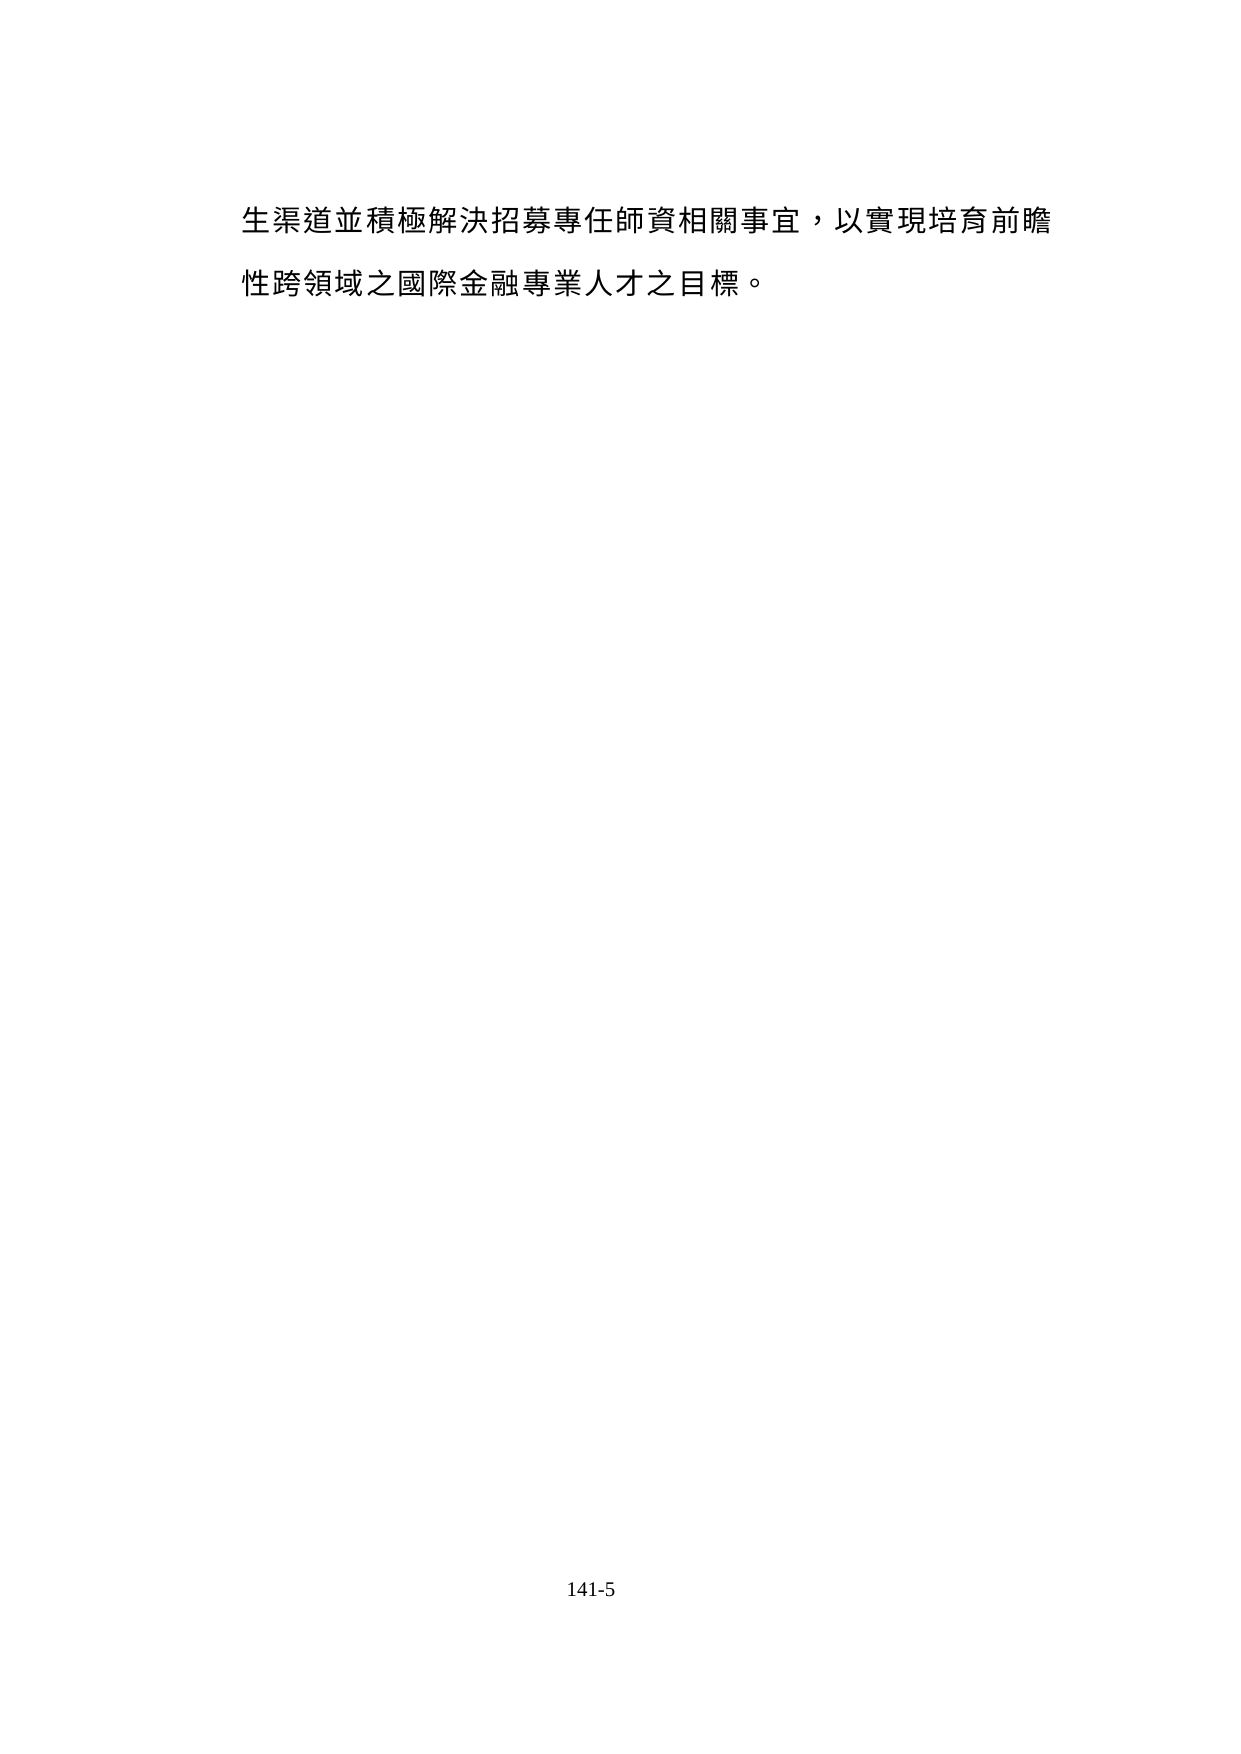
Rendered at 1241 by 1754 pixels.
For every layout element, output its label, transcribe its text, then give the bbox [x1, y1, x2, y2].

text 生渠道並積極解決招募專任師資相關事宜，以實現培育前瞻性跨領域之國際金融專業人才之目標。 [236, 177, 1063, 302]
